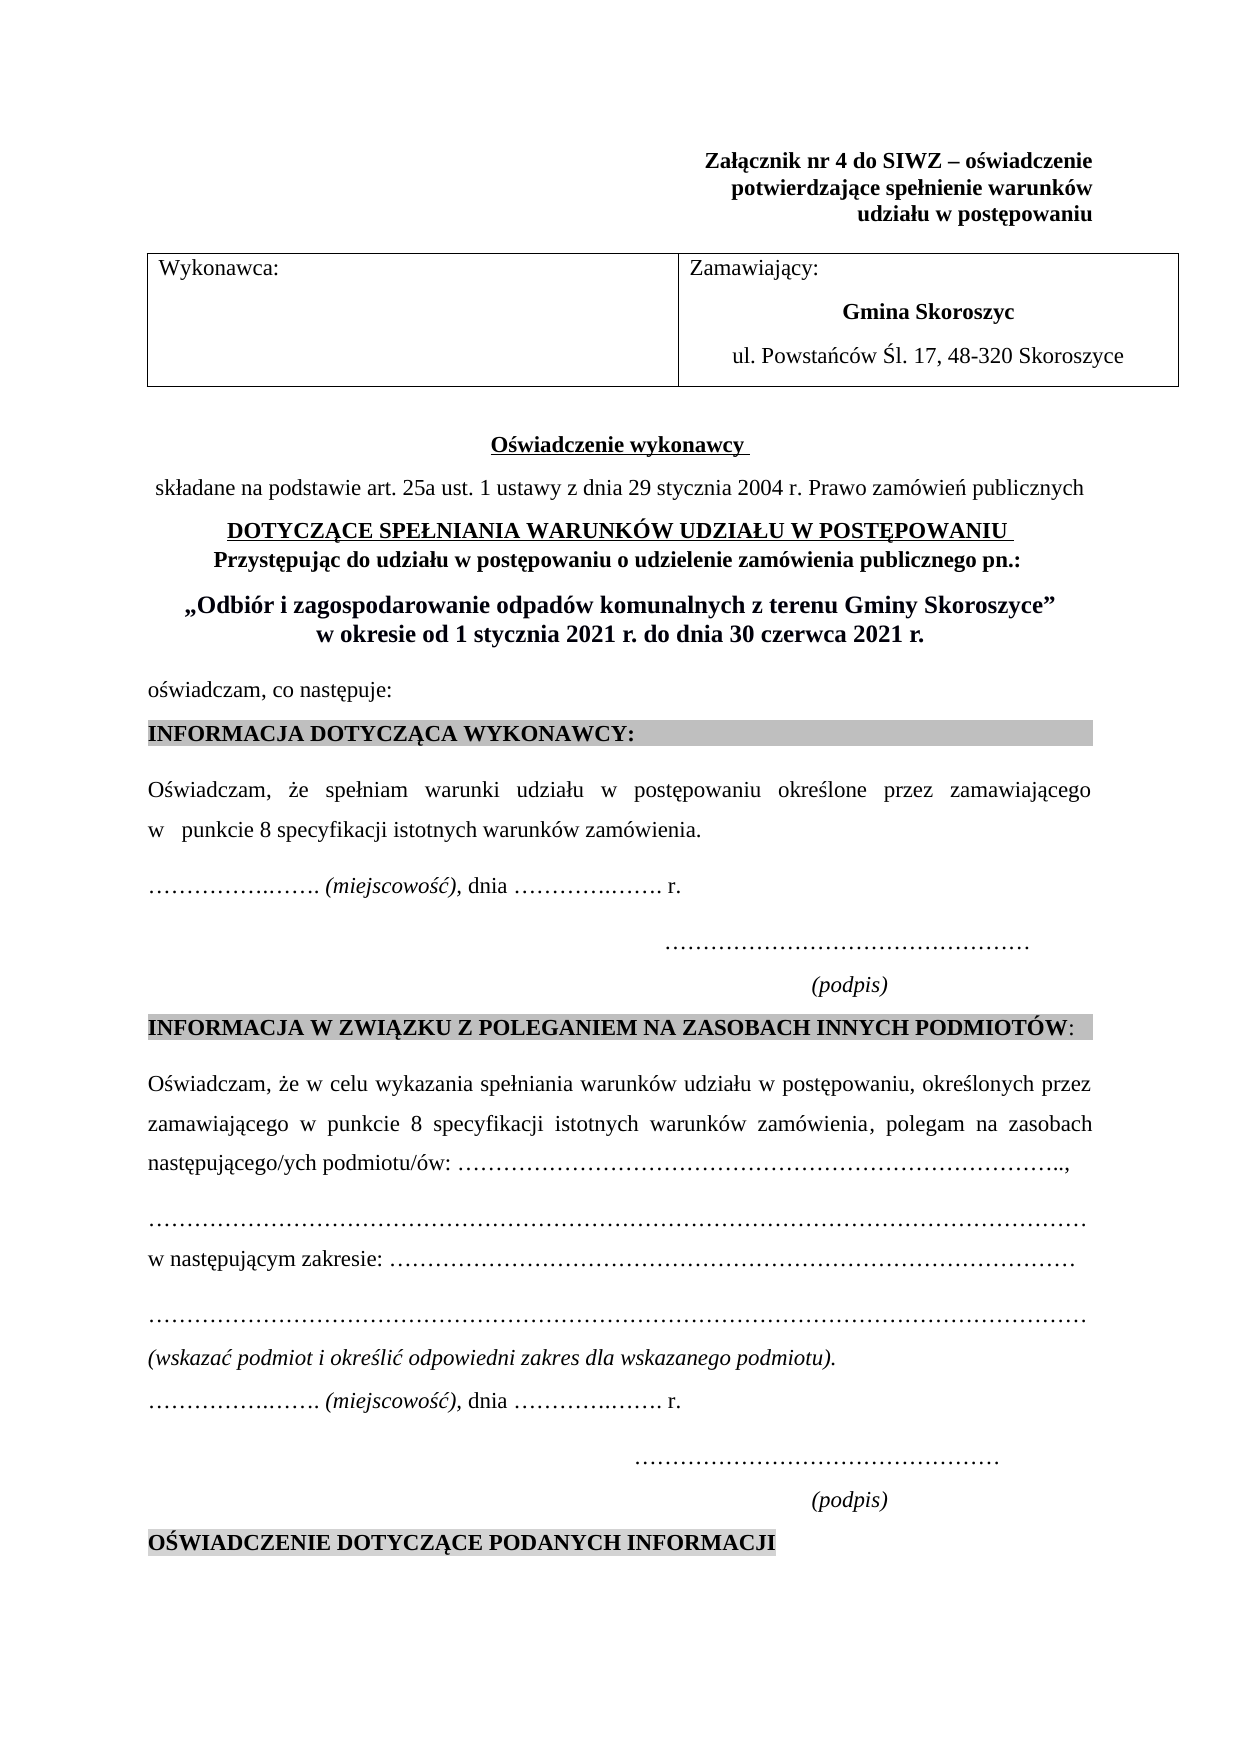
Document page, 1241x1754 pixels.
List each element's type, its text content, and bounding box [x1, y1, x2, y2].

text potwierdzające spełnienie warunków [148, 174, 1093, 200]
text oświadczam, co następuje: [148, 676, 1093, 702]
text Oświadczenie wykonawcy [148, 431, 1093, 458]
text …………….……. (miejscowość), dnia ………….……. r. [148, 1387, 1093, 1413]
text „Odbiór i zagospodarowanie odpadów komunalnych z terenu Gminy Skoroszyce” [148, 591, 1093, 619]
text (wskazać podmiot i określić odpowiedni zakres dla wskazanego podmiotu). [148, 1344, 1093, 1370]
text udziału w postępowaniu [148, 200, 1093, 227]
text ………………………………………… [148, 1443, 1093, 1469]
text (podpis) [738, 971, 1093, 997]
text INFORMACJA DOTYCZĄCA WYKONAWCY: [148, 720, 1093, 746]
text OŚWIADCZENIE DOTYCZĄCE PODANYCH INFORMACJI [148, 1529, 1093, 1556]
text …………….……. (miejscowość), dnia ………….……. r. [148, 872, 1093, 898]
text …………………………………………………………………………………………………………… [148, 1301, 1093, 1327]
text Załącznik nr 4 do SIWZ – oświadczenie [148, 148, 1093, 174]
text DOTYCZĄCE SPEŁNIANIA WARUNKÓW UDZIAŁU W POSTĘPOWANIU Przystępując do udziału w postępowaniu o udzielenie zamówienia publicznego pn.: [148, 517, 1093, 573]
text …………………………………………………………………………………………………………… w następującym zakresie: ……………………………………………………………………………… [148, 1205, 1093, 1271]
text INFORMACJA W ZWIĄZKU Z POLEGANIEM NA ZASOBACH INNYCH PODMIOTÓW: [148, 1014, 1093, 1040]
text w okresie od 1 stycznia 2021 r. do dnia 30 czerwca 2021 r. [148, 619, 1093, 648]
text (podpis) [738, 1486, 1093, 1512]
text Oświadczam, że w celu wykazania spełniania warunków udziału w postępowaniu, określonych przez zamawiającego w punkcie 8 specyfikacji istotnych warunków zamówienia, polegam na zasobach następującego/ych podmiotu/ów: …………………………………………………………………….., [148, 1070, 1093, 1176]
text ………………………………………… [148, 928, 1093, 954]
text Oświadczam, że spełniam warunki udziału w postępowaniu określone przez zamawiającego w punkcie 8 specyfikacji istotnych warunków zamówienia. [148, 776, 1093, 842]
text składane na podstawie art. 25a ust. 1 ustawy z dnia 29 stycznia 2004 r. Prawo zamówień publicznych [148, 474, 1093, 501]
table_header Zamawiający: Gmina Skoroszyc ul. Powstańców Śl. 17, 48-320 Skoroszyce [679, 254, 1178, 386]
table_header Wykonawca: [148, 254, 678, 386]
